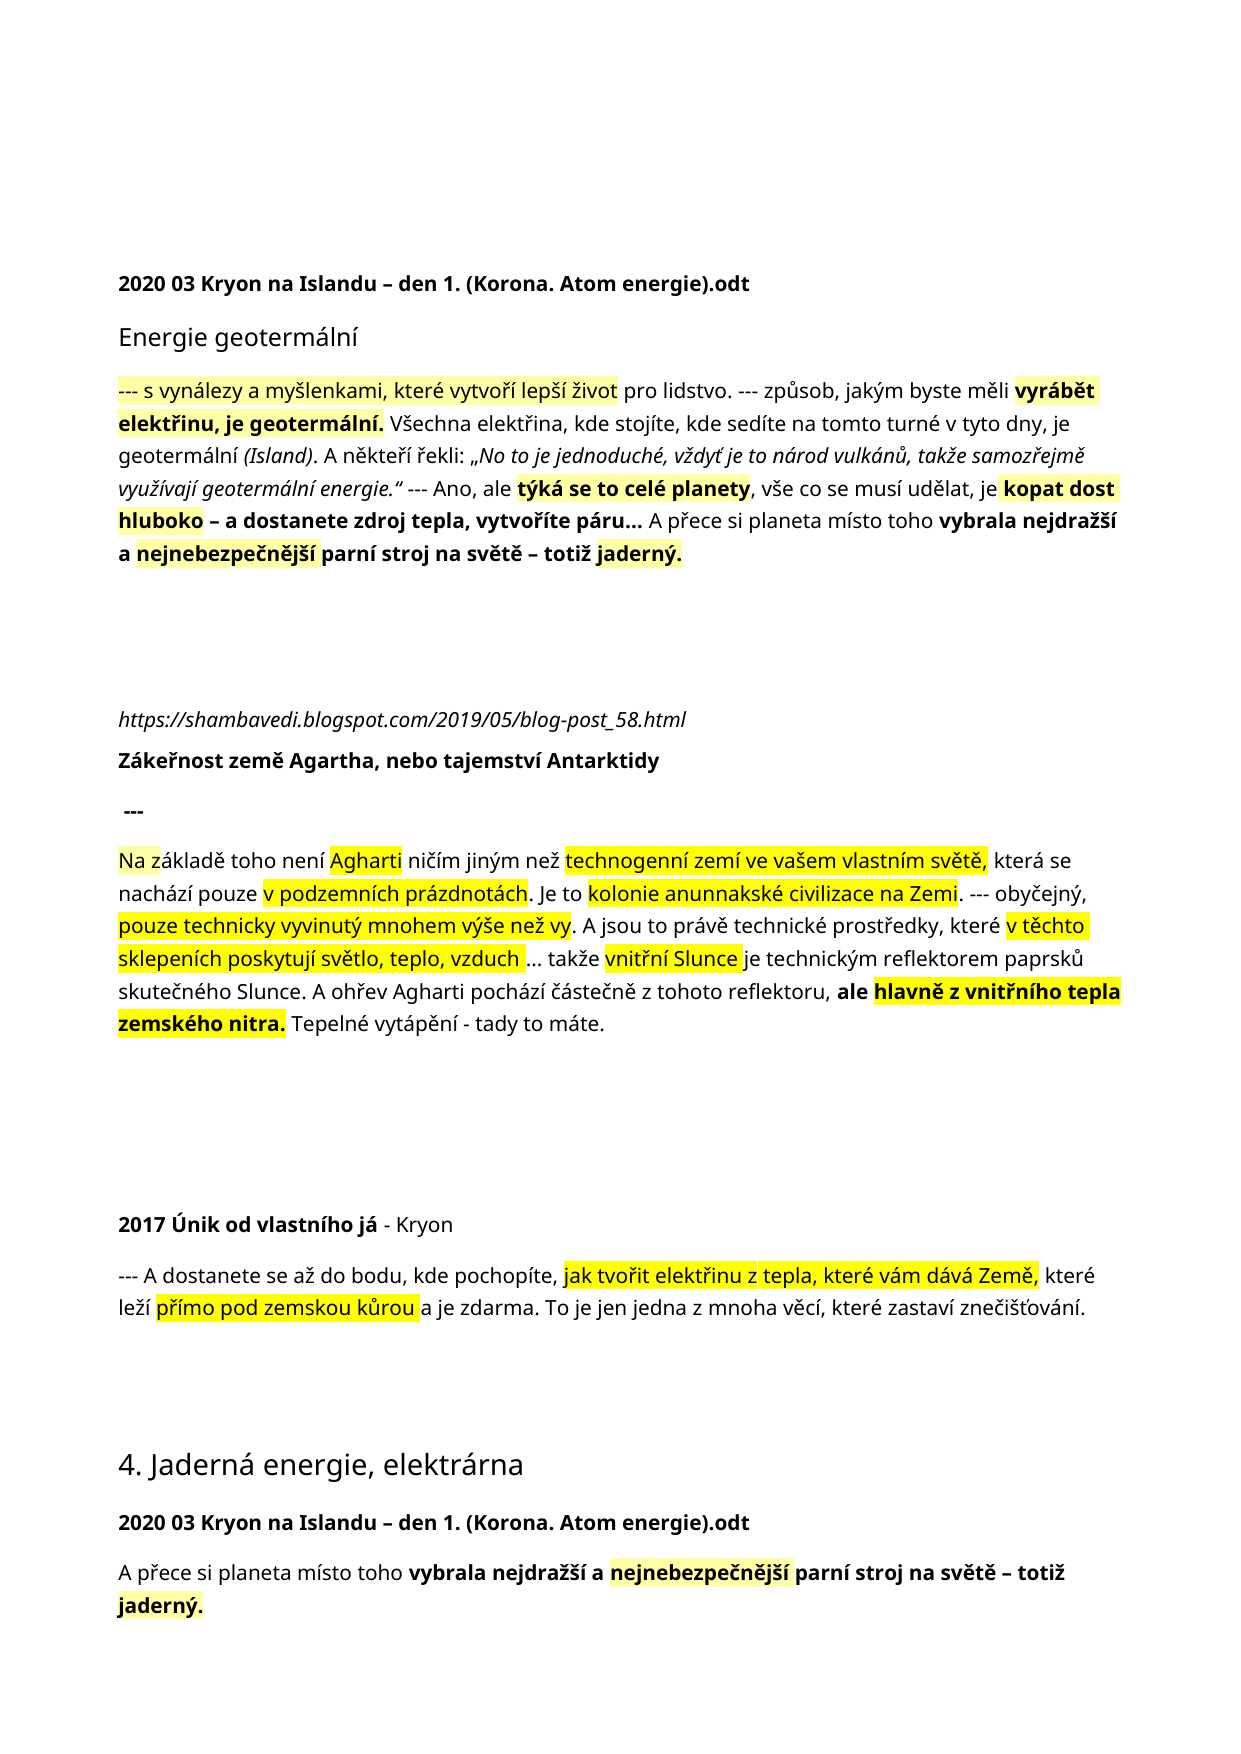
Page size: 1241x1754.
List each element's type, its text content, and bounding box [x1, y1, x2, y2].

text A přece si planeta místo toho vybrala nejdražší a nejnebezpečnější parní stroj na světě – totiž jaderný. [118, 1558, 1122, 1619]
subtitle Zákeřnost země Agartha, nebo tajemství Antarktidy [118, 746, 1122, 774]
text 2020 03 Kryon na Islandu – den 1. (Korona. Atom energie).odt [118, 269, 1122, 297]
text 4. Jaderná energie, elektrárna [118, 1444, 1122, 1484]
text Energie geotermální [118, 319, 1122, 353]
text 2020 03 Kryon na Islandu – den 1. (Korona. Atom energie).odt [118, 1508, 1122, 1536]
text 2017 Únik od vlastního já - Kryon [118, 1211, 1122, 1239]
text Na základě toho není Agharti ničím jiným než technogenní zemí ve vašem vlastním světě, která se nachází pouze v podzemních prázdnotách. Je to kolonie anunnakské civilizace na Zemi. --- obyčejný, pouze technicky vyvinutý mnohem výše než vy. A jsou to právě technické prostředky, které v těchto sklepeních poskytují světlo, teplo, vzduch ... takže vnitřní Slunce je technickým reflektorem paprsků skutečného Slunce. A ohřev Agharti pochází částečně z tohoto reflektoru, ale hlavně z vnitřního tepla zemského nitra. Tepelné vytápění - tady to máte. [118, 846, 1122, 1038]
text --- A dostanete se až do bodu, kde pochopíte, jak tvořit elektřinu z tepla, které vám dává Země, které leží přímo pod zemskou kůrou a je zdarma. To je jen jedna z mnoha věcí, které zastaví znečišťování. [118, 1261, 1122, 1322]
text --- [118, 796, 1122, 824]
subtitle https://shambavedi.blogspot.com/2019/05/blog-post_58.html [118, 705, 1122, 733]
text --- s vynálezy a myšlenkami, které vytvoří lepší život pro lidstvo. --- způsob, jakým byste měli vyrábět elektřinu, je geotermální. Všechna elektřina, kde stojíte, kde sedíte na tomto turné v tyto dny, je geotermální (Island). A někteří řekli: „No to je jednoduché, vždyť je to národ vulkánů, takže samozřejmě využívají geotermální energie.“ --- Ano, ale týká se to celé planety, vše co se musí udělat, je kopat dost hluboko – a dostanete zdroj tepla, vytvoříte páru… A přece si planeta místo toho vybrala nejdražší a nejnebezpečnější parní stroj na světě – totiž jaderný. [118, 376, 1122, 568]
